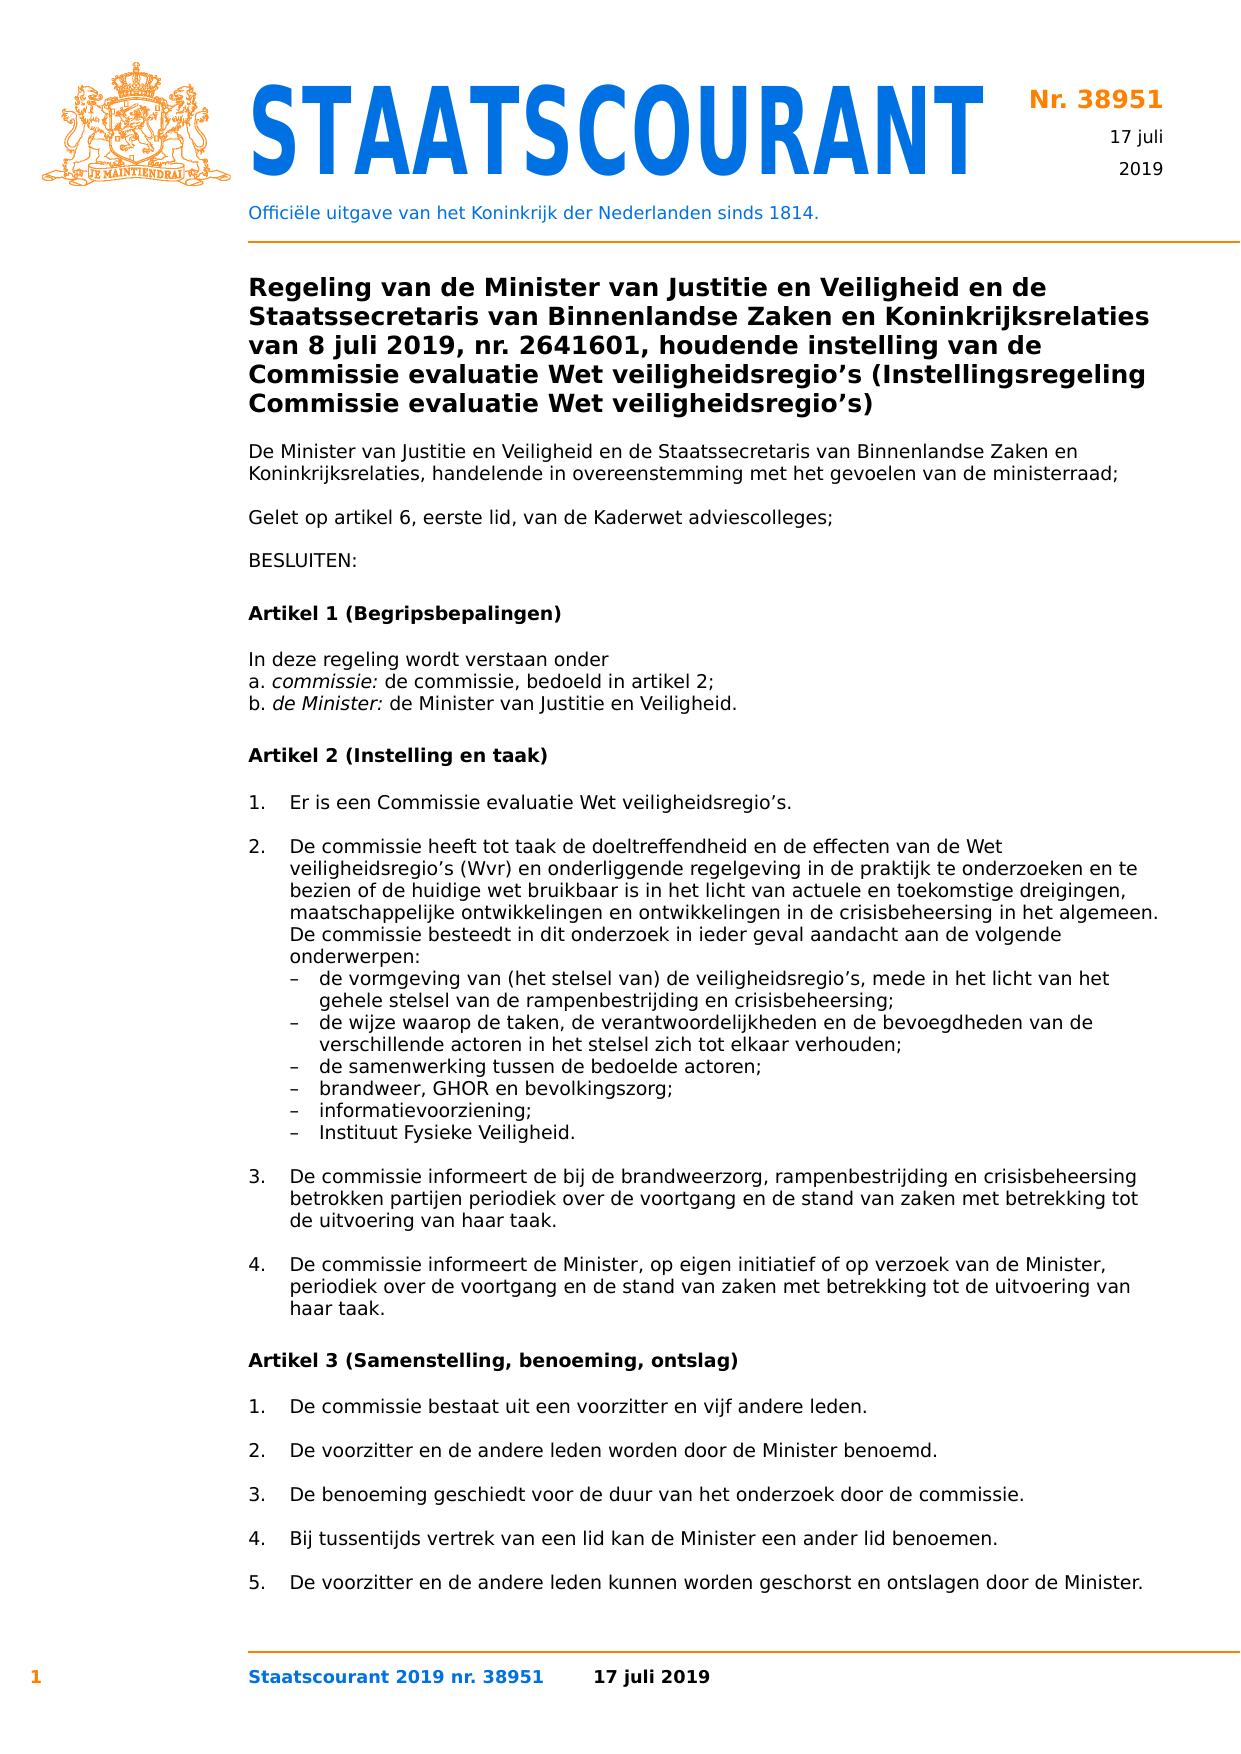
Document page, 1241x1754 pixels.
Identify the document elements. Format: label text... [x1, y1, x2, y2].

text In deze regeling wordt verstaan onder [248, 649, 1163, 671]
text 1. De commissie bestaat uit een voorzitter en vijf andere leden. [248, 1396, 1163, 1418]
table_cell Officiële uitgave van het Koninkrijk der Nederlanden sinds 1814. [248, 203, 1240, 241]
text b. de Minister: de Minister van Justitie en Veiligheid. [248, 693, 1163, 715]
table_header Nr. 38951 [998, 62, 1240, 121]
text De commissie besteedt in dit onderzoek in ieder geval aandacht aan de volgende onderwerpen: [289, 924, 1163, 968]
table_cell 2019 [998, 153, 1240, 203]
text a. commissie: de commissie, bedoeld in artikel 2; [248, 671, 1163, 693]
text – de vormgeving van (het stelsel van) de veiligheidsregio’s, mede in het licht van het gehele stelsel van de rampenbestrijding en crisisbeheersing; [289, 968, 1163, 1012]
text – informatievoorziening; [289, 1100, 1163, 1122]
text 2. De voorzitter en de andere leden worden door de Minister benoemd. [248, 1440, 1163, 1462]
text De Minister van Justitie en Veiligheid en de Staatssecretaris van Binnenlandse Zaken en Koninkrijksrelaties, handelende in overeenstemming met het gevoelen van de ministerraad; [248, 441, 1163, 485]
text 4. De commissie informeert de Minister, op eigen initiatief of op verzoek van de Minister, periodiek over de voortgang en de stand van zaken met betrekking tot de uitvoering van haar taak. [248, 1253, 1163, 1319]
text – Instituut Fysieke Veiligheid. [289, 1122, 1163, 1144]
subtitle Artikel 1 (Begripsbepalingen) [248, 602, 1163, 624]
text 4. Bij tussentijds vertrek van een lid kan de Minister een ander lid benoemen. [248, 1528, 1163, 1550]
subtitle Artikel 2 (Instelling en taak) [248, 745, 1163, 767]
table_header STAATSCOURANT [248, 62, 998, 203]
text 3. De benoeming geschiedt voor de duur van het onderzoek door de commissie. [248, 1484, 1163, 1506]
text 5. De voorzitter en de andere leden kunnen worden geschorst en ontslagen door de Minister. [248, 1572, 1163, 1594]
subtitle Regeling van de Minister van Justitie en Veiligheid en de Staatssecretaris van Binnenlandse Zaken en Koninkrijksrelaties van 8 juli 2019, nr. 2641601, houdende instelling van de Commissie evaluatie Wet veiligheidsregio’s (Instellingsregeling Commissie evaluatie Wet veiligheidsregio’s) [248, 273, 1163, 419]
text 2. De commissie heeft tot taak de doeltreffendheid en de effecten van de Wet veiligheidsregio’s (Wvr) en onderliggende regelgeving in de praktijk te onderzoeken en te bezien of de huidige wet bruikbaar is in het licht van actuele en toekomstige dreigingen, maatschappelijke ontwikkelingen en ontwikkelingen in de crisisbeheersing in het algemeen. [248, 836, 1163, 924]
text – de wijze waarop de taken, de verantwoordelijkheden en de bevoegdheden van de verschillende actoren in het stelsel zich tot elkaar verhouden; [289, 1012, 1163, 1056]
text 3. De commissie informeert de bij de brandweerzorg, rampenbestrijding en crisisbeheersing betrokken partijen periodiek over de voortgang en de stand van zaken met betrekking tot de uitvoering van haar taak. [248, 1166, 1163, 1232]
text BESLUITEN: [248, 550, 1163, 572]
text 1. Er is een Commissie evaluatie Wet veiligheidsregio’s. [248, 792, 1163, 814]
text – de samenwerking tussen de bedoelde actoren; [289, 1056, 1163, 1078]
subtitle Artikel 3 (Samenstelling, benoeming, ontslag) [248, 1349, 1163, 1371]
table_cell 17 juli [998, 121, 1240, 153]
table_header [25, 62, 248, 241]
text – brandweer, GHOR en bevolkingszorg; [289, 1078, 1163, 1100]
text Gelet op artikel 6, eerste lid, van de Kaderwet adviescolleges; [248, 507, 1163, 528]
picture [41, 62, 231, 186]
